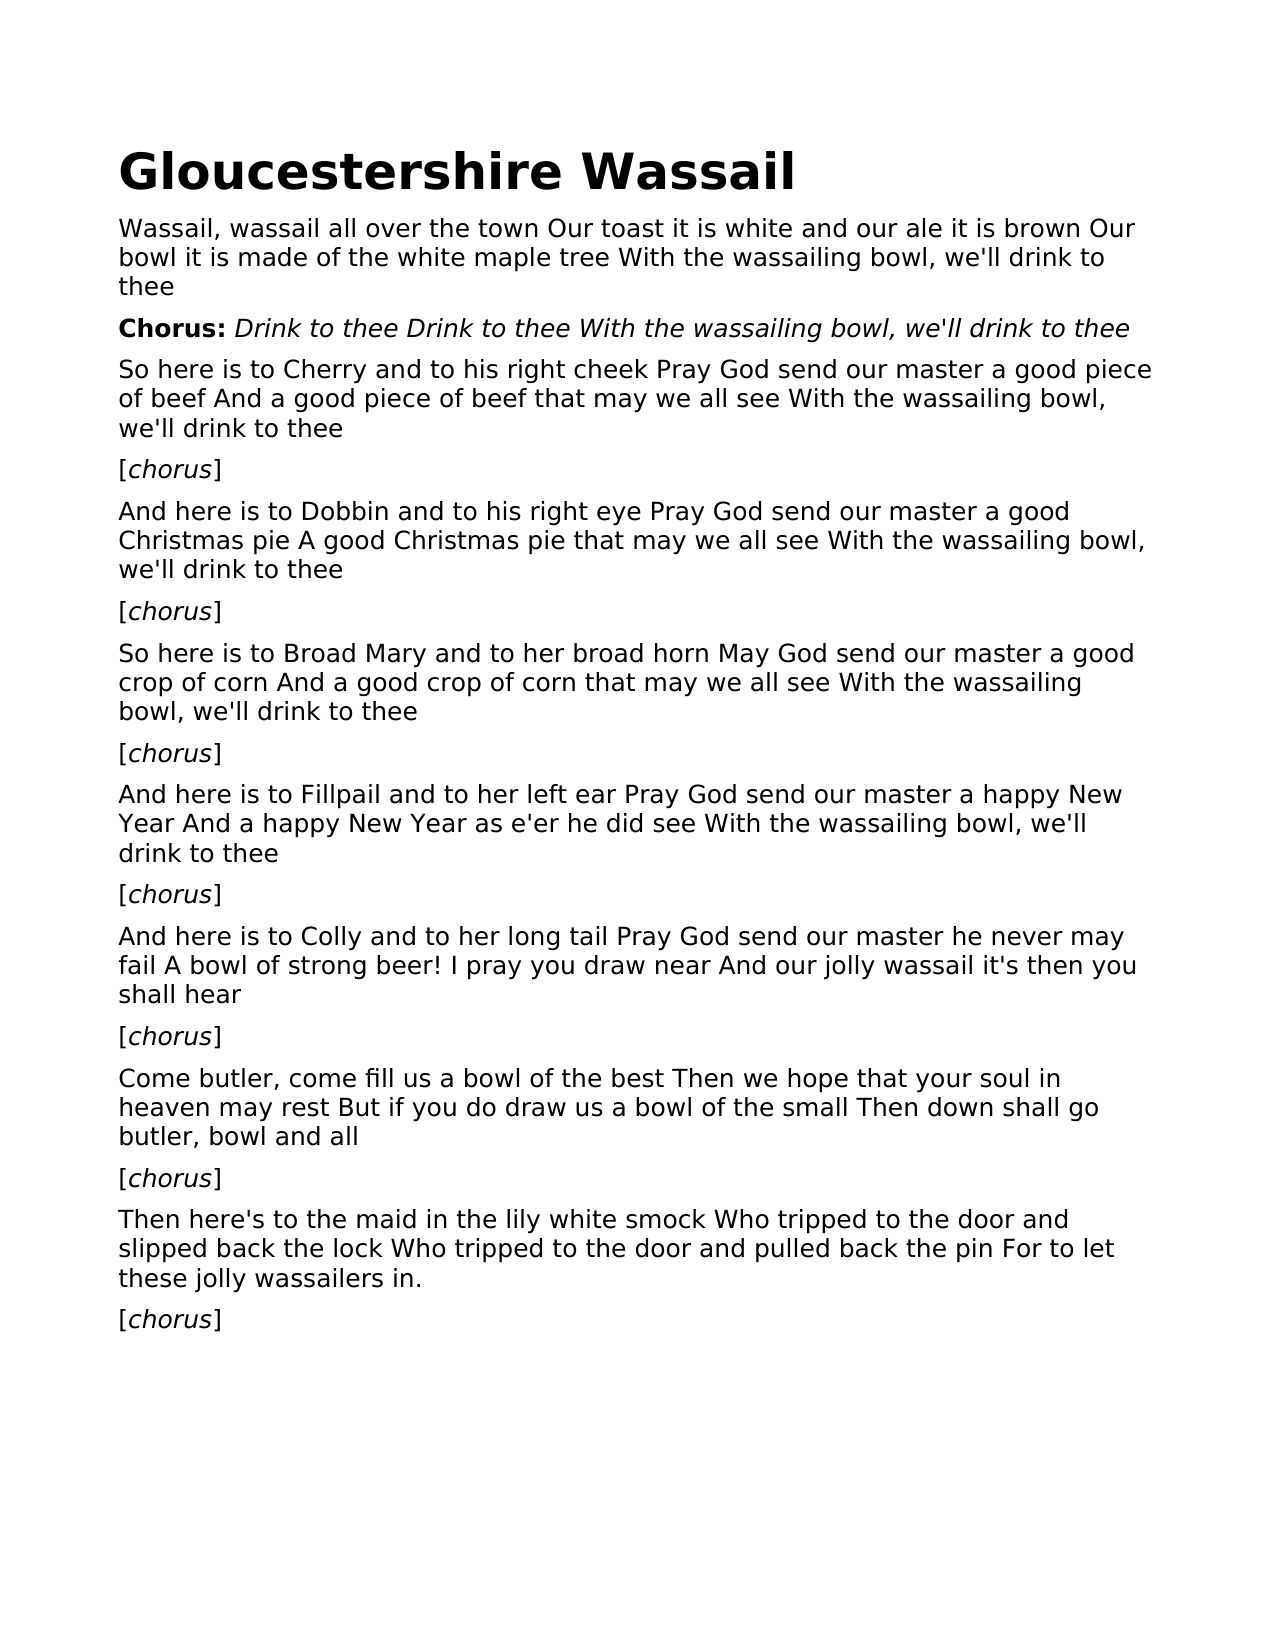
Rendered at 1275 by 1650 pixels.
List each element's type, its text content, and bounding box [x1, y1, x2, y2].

text [chorus] [118, 881, 1157, 910]
text [chorus] [118, 739, 1157, 768]
text Then here's to the maid in the lily white smock Who tripped to the door and slipped back the lock Who tripped to the door and pulled back the pin For to let these jolly wassailers in. [118, 1206, 1157, 1293]
text And here is to Colly and to her long tail Pray God send our master he never may fail A bowl of strong beer! I pray you draw near And our jolly wassail it's then you shall hear [118, 922, 1157, 1010]
text So here is to Cherry and to his right cheek Pray God send our master a good piece of beef And a good piece of beef that may we all see With the wassailing bowl, we'll drink to thee [118, 356, 1157, 443]
text [chorus] [118, 1306, 1157, 1335]
text And here is to Fillpail and to her left ear Pray God send our master a happy New Year And a happy New Year as e'er he did see With the wassailing bowl, we'll drink to thee [118, 781, 1157, 868]
text So here is to Broad Mary and to her broad horn May God send our master a good crop of corn And a good crop of corn that may we all see With the wassailing bowl, we'll drink to thee [118, 639, 1157, 726]
text Wassail, wassail all over the town Our toast it is white and our ale it is brown Our bowl it is made of the white maple tree With the wassailing bowl, we'll drink to thee [118, 214, 1157, 301]
text And here is to Dobbin and to his right eye Pray God send our master a good Christmas pie A good Christmas pie that may we all see With the wassailing bowl, we'll drink to thee [118, 497, 1157, 585]
text [chorus] [118, 1022, 1157, 1051]
subtitle Gloucestershire Wassail [118, 143, 1157, 201]
text [chorus] [118, 456, 1157, 485]
text Come butler, come fill us a bowl of the best Then we hope that your soul in heaven may rest But if you do draw us a bowl of the small Then down shall go butler, bowl and all [118, 1064, 1157, 1151]
text [chorus] [118, 1164, 1157, 1193]
text [chorus] [118, 597, 1157, 626]
text Chorus: Drink to thee Drink to thee With the wassailing bowl, we'll drink to thee [118, 314, 1157, 343]
